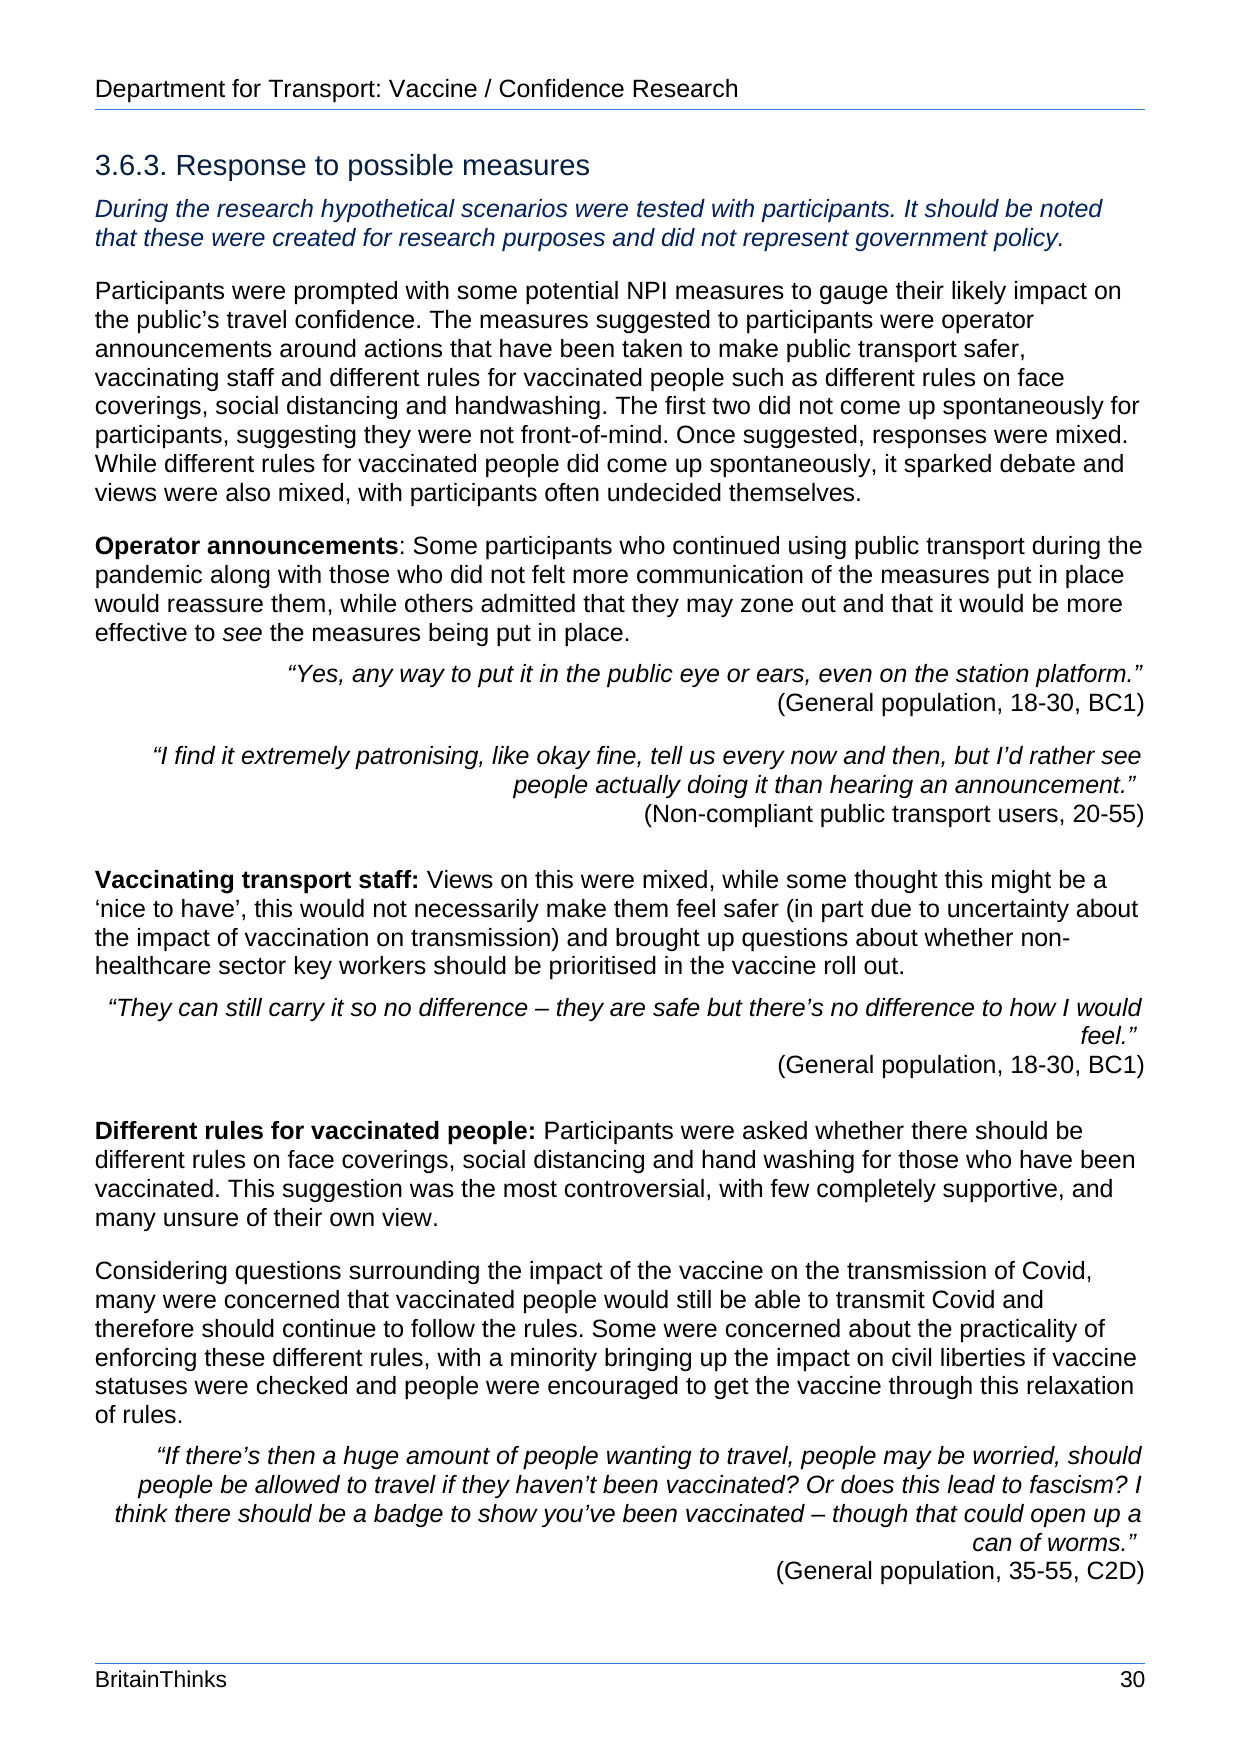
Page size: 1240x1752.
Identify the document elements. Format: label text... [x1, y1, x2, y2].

text (Non-compliant public transport users, 20-55) [94, 799, 1145, 827]
text (General population, 18-30, BC1) [94, 687, 1145, 716]
text Considering questions surrounding the impact of the vaccine on the transmission of Covid, many were concerned that vaccinated people would still be able to transmit Covid and therefore should continue to follow the rules. Some were concerned about the practicality of enforcing these different rules, with a minority bringing up the impact on civil liberties if vaccine statuses were checked and people were encouraged to get the vaccine through this relaxation of rules. [94, 1256, 1145, 1429]
text (General population, 35-55, C2D) [94, 1556, 1145, 1585]
text (General population, 18-30, BC1) [94, 1050, 1145, 1079]
text During the research hypothetical scenarios were tested with participants. It should be noted that these were created for research purposes and did not represent government policy. [94, 194, 1145, 251]
text “I find it extremely patronising, like okay fine, tell us every now and then, but I’d rather see people actually doing it than hearing an announcement.” [94, 741, 1145, 799]
text “Yes, any way to put it in the public eye or ears, even on the station platform.” [94, 659, 1145, 687]
text Participants were prompted with some potential NPI measures to gauge their likely impact on the public’s travel confidence. The measures suggested to participants were operator announcements around actions that have been taken to make public transport safer, vaccinating staff and different rules for vaccinated people such as different rules on face coverings, social distancing and handwashing. The first two did not come up spontaneously for participants, suggesting they were not front-of-mind. Once suggested, responses were mixed. While different rules for vaccinated people did come up spontaneously, it sparked debate and views were also mixed, with participants often undecided themselves. [94, 276, 1145, 506]
text Operator announcements: Some participants who continued using public transport during the pandemic along with those who did not felt more communication of the measures put in place would reassure them, while others admitted that they may zone out and that it would be more effective to see the measures being put in place. [94, 531, 1145, 646]
subtitle 3.6.3. Response to possible measures [94, 148, 1145, 181]
text Vaccinating transport staff: Views on this were mixed, while some thought this might be a ‘nice to have’, this would not necessarily make them feel safer (in part due to uncertainty about the impact of vaccination on transmission) and brought up questions about whether non-healthcare sector key workers should be prioritised in the vaccine roll out. [94, 865, 1145, 980]
text “If there’s then a huge amount of people wanting to travel, people may be worried, should people be allowed to travel if they haven’t been vaccinated? Or does this lead to fascism? I think there should be a badge to show you’ve been vaccinated – though that could open up a can of worms.” [94, 1441, 1145, 1556]
text “They can still carry it so no difference – they are safe but there’s no difference to how I would feel.” [94, 992, 1145, 1050]
text Different rules for vaccinated people: Participants were asked whether there should be different rules on face coverings, social distancing and hand washing for those who have been vaccinated. This suggestion was the most controversial, with few completely supportive, and many unsure of their own view. [94, 1116, 1145, 1231]
